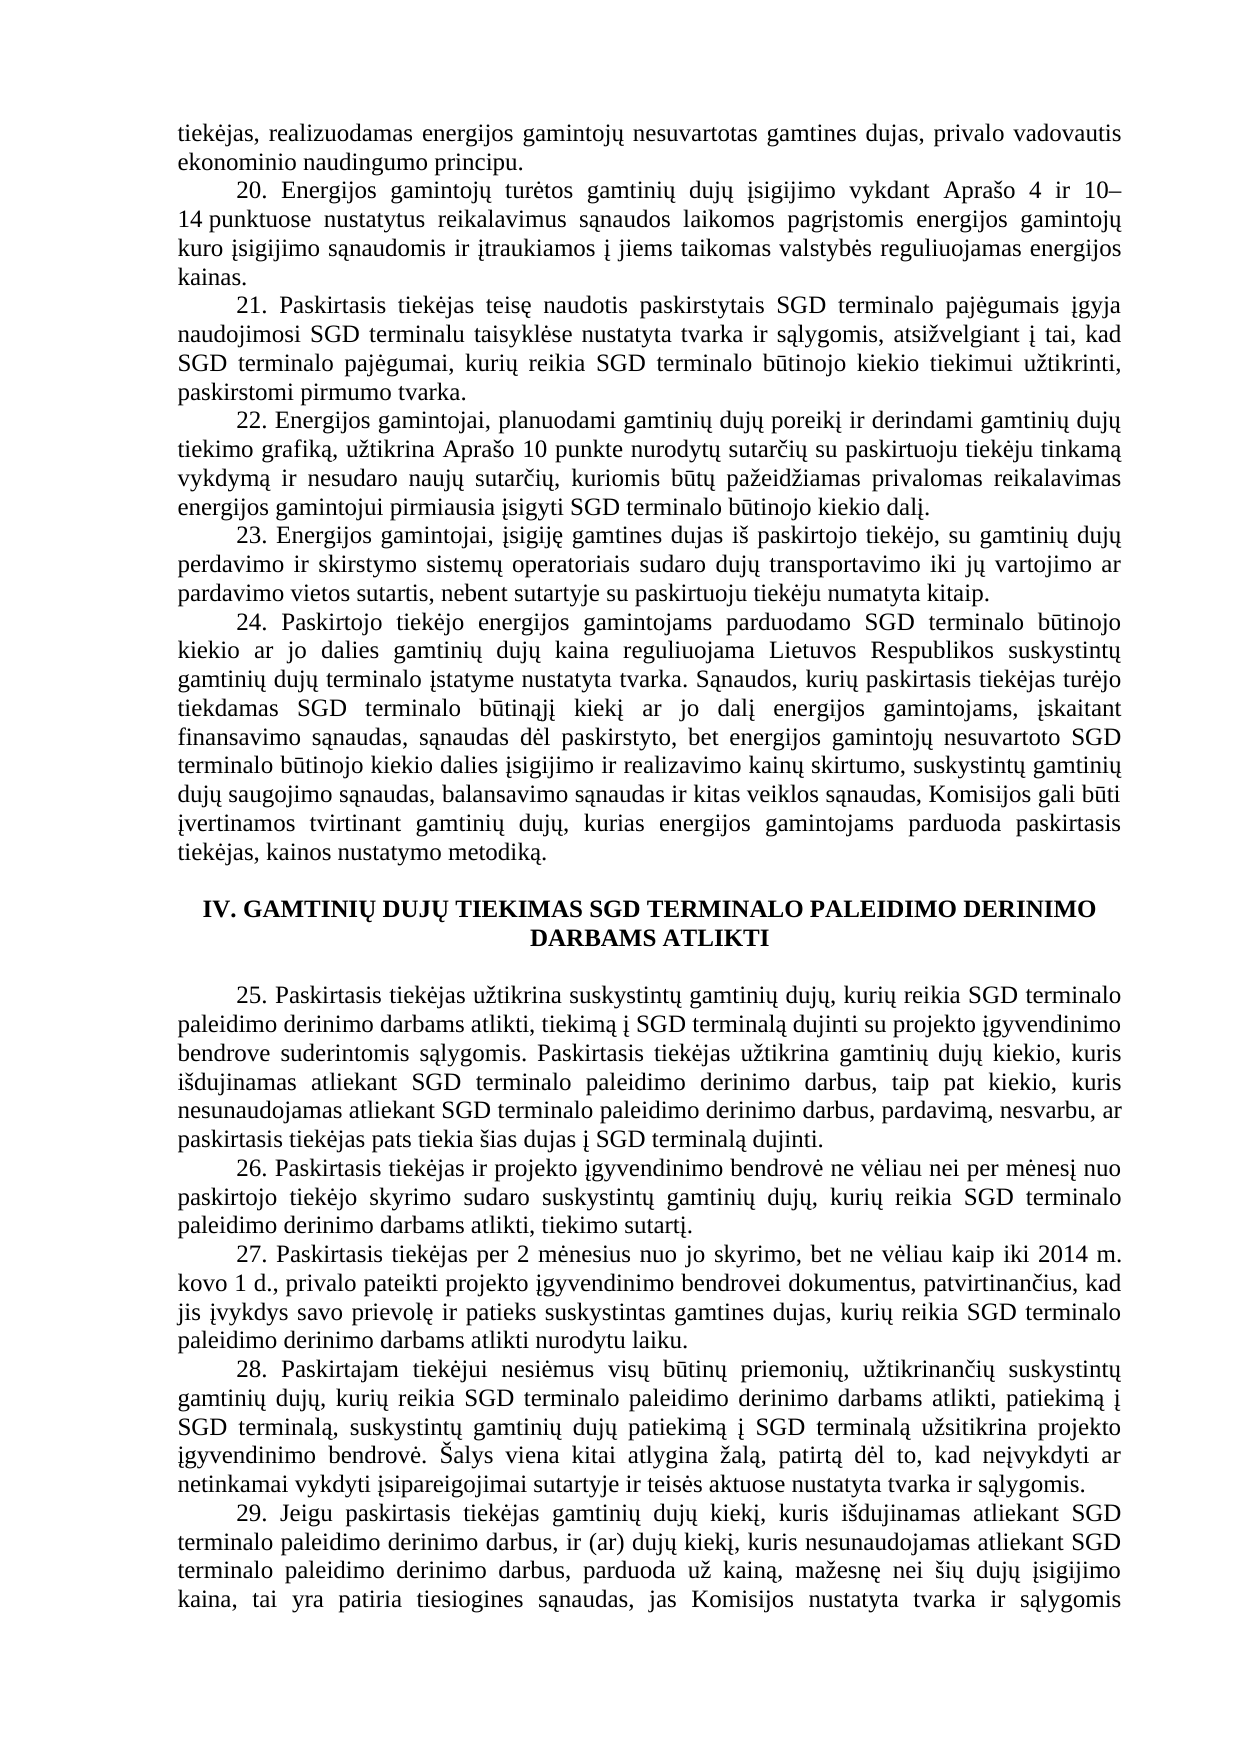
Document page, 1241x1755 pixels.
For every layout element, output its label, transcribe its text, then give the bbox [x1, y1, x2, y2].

text 22. Energijos gamintojai, planuodami gamtinių dujų poreikį ir derindami gamtinių dujų tiekimo grafiką, užtikrina Aprašo 10 punkte nurodytų sutarčių su paskirtuoju tiekėju tinkamą vykdymą ir nesudaro naujų sutarčių, kuriomis būtų pažeidžiamas privalomas reikalavimas energijos gamintojui pirmiausia įsigyti SGD terminalo būtinojo kiekio dalį. [177, 406, 1122, 521]
text tiekėjas, realizuodamas energijos gamintojų nesuvartotas gamtines dujas, privalo vadovautis ekonominio naudingumo principu. [177, 118, 1122, 176]
text IV. GAMTINIŲ DUJŲ TIEKIMAS SGD TERMINALO PALEIDIMO DERINIMO DARBAMS ATLIKTI [177, 894, 1122, 952]
text 28. Paskirtajam tiekėjui nesiėmus visų būtinų priemonių, užtikrinančių suskystintų gamtinių dujų, kurių reikia SGD terminalo paleidimo derinimo darbams atlikti, patiekimą į SGD terminalą, suskystintų gamtinių dujų patiekimą į SGD terminalą užsitikrina projekto įgyvendinimo bendrovė. Šalys viena kitai atlygina žalą, patirtą dėl to, kad neįvykdyti ar netinkamai vykdyti įsipareigojimai sutartyje ir teisės aktuose nustatyta tvarka ir sąlygomis. [177, 1354, 1122, 1498]
text 25. Paskirtasis tiekėjas užtikrina suskystintų gamtinių dujų, kurių reikia SGD terminalo paleidimo derinimo darbams atlikti, tiekimą į SGD terminalą dujinti su projekto įgyvendinimo bendrove suderintomis sąlygomis. Paskirtasis tiekėjas užtikrina gamtinių dujų kiekio, kuris išdujinamas atliekant SGD terminalo paleidimo derinimo darbus, taip pat kiekio, kuris nesunaudojamas atliekant SGD terminalo paleidimo derinimo darbus, pardavimą, nesvarbu, ar paskirtasis tiekėjas pats tiekia šias dujas į SGD terminalą dujinti. [177, 981, 1122, 1153]
text 21. Paskirtasis tiekėjas teisę naudotis paskirstytais SGD terminalo pajėgumais įgyja naudojimosi SGD terminalu taisyklėse nustatyta tvarka ir sąlygomis, atsižvelgiant į tai, kad SGD terminalo pajėgumai, kurių reikia SGD terminalo būtinojo kiekio tiekimui užtikrinti, paskirstomi pirmumo tvarka. [177, 291, 1122, 406]
text 24. Paskirtojo tiekėjo energijos gamintojams parduodamo SGD terminalo būtinojo kiekio ar jo dalies gamtinių dujų kaina reguliuojama Lietuvos Respublikos suskystintų gamtinių dujų terminalo įstatyme nustatyta tvarka. Sąnaudos, kurių paskirtasis tiekėjas turėjo tiekdamas SGD terminalo būtinąjį kiekį ar jo dalį energijos gamintojams, įskaitant finansavimo sąnaudas, sąnaudas dėl paskirstyto, bet energijos gamintojų nesuvartoto SGD terminalo būtinojo kiekio dalies įsigijimo ir realizavimo kainų skirtumo, suskystintų gamtinių dujų saugojimo sąnaudas, balansavimo sąnaudas ir kitas veiklos sąnaudas, Komisijos gali būti įvertinamos tvirtinant gamtinių dujų, kurias energijos gamintojams parduoda paskirtasis tiekėjas, kainos nustatymo metodiką. [177, 607, 1122, 866]
text 26. Paskirtasis tiekėjas ir projekto įgyvendinimo bendrovė ne vėliau nei per mėnesį nuo paskirtojo tiekėjo skyrimo sudaro suskystintų gamtinių dujų, kurių reikia SGD terminalo paleidimo derinimo darbams atlikti, tiekimo sutartį. [177, 1153, 1122, 1239]
text 29. Jeigu paskirtasis tiekėjas gamtinių dujų kiekį, kuris išdujinamas atliekant SGD terminalo paleidimo derinimo darbus, ir (ar) dujų kiekį, kuris nesunaudojamas atliekant SGD terminalo paleidimo derinimo darbus, parduoda už kainą, mažesnę nei šių dujų įsigijimo kaina, tai yra patiria tiesiogines sąnaudas, jas Komisijos nustatyta tvarka ir sąlygomis [177, 1498, 1122, 1613]
text 23. Energijos gamintojai, įsigiję gamtines dujas iš paskirtojo tiekėjo, su gamtinių dujų perdavimo ir skirstymo sistemų operatoriais sudaro dujų transportavimo iki jų vartojimo ar pardavimo vietos sutartis, nebent sutartyje su paskirtuoju tiekėju numatyta kitaip. [177, 521, 1122, 607]
text 20. Energijos gamintojų turėtos gamtinių dujų įsigijimo vykdant Aprašo 4 ir 10–14 punktuose nustatytus reikalavimus sąnaudos laikomos pagrįstomis energijos gamintojų kuro įsigijimo sąnaudomis ir įtraukiamos į jiems taikomas valstybės reguliuojamas energijos kainas. [177, 176, 1122, 291]
text 27. Paskirtasis tiekėjas per 2 mėnesius nuo jo skyrimo, bet ne vėliau kaip iki 2014 m. kovo 1 d., privalo pateikti projekto įgyvendinimo bendrovei dokumentus, patvirtinančius, kad jis įvykdys savo prievolę ir patieks suskystintas gamtines dujas, kurių reikia SGD terminalo paleidimo derinimo darbams atlikti nurodytu laiku. [177, 1239, 1122, 1354]
